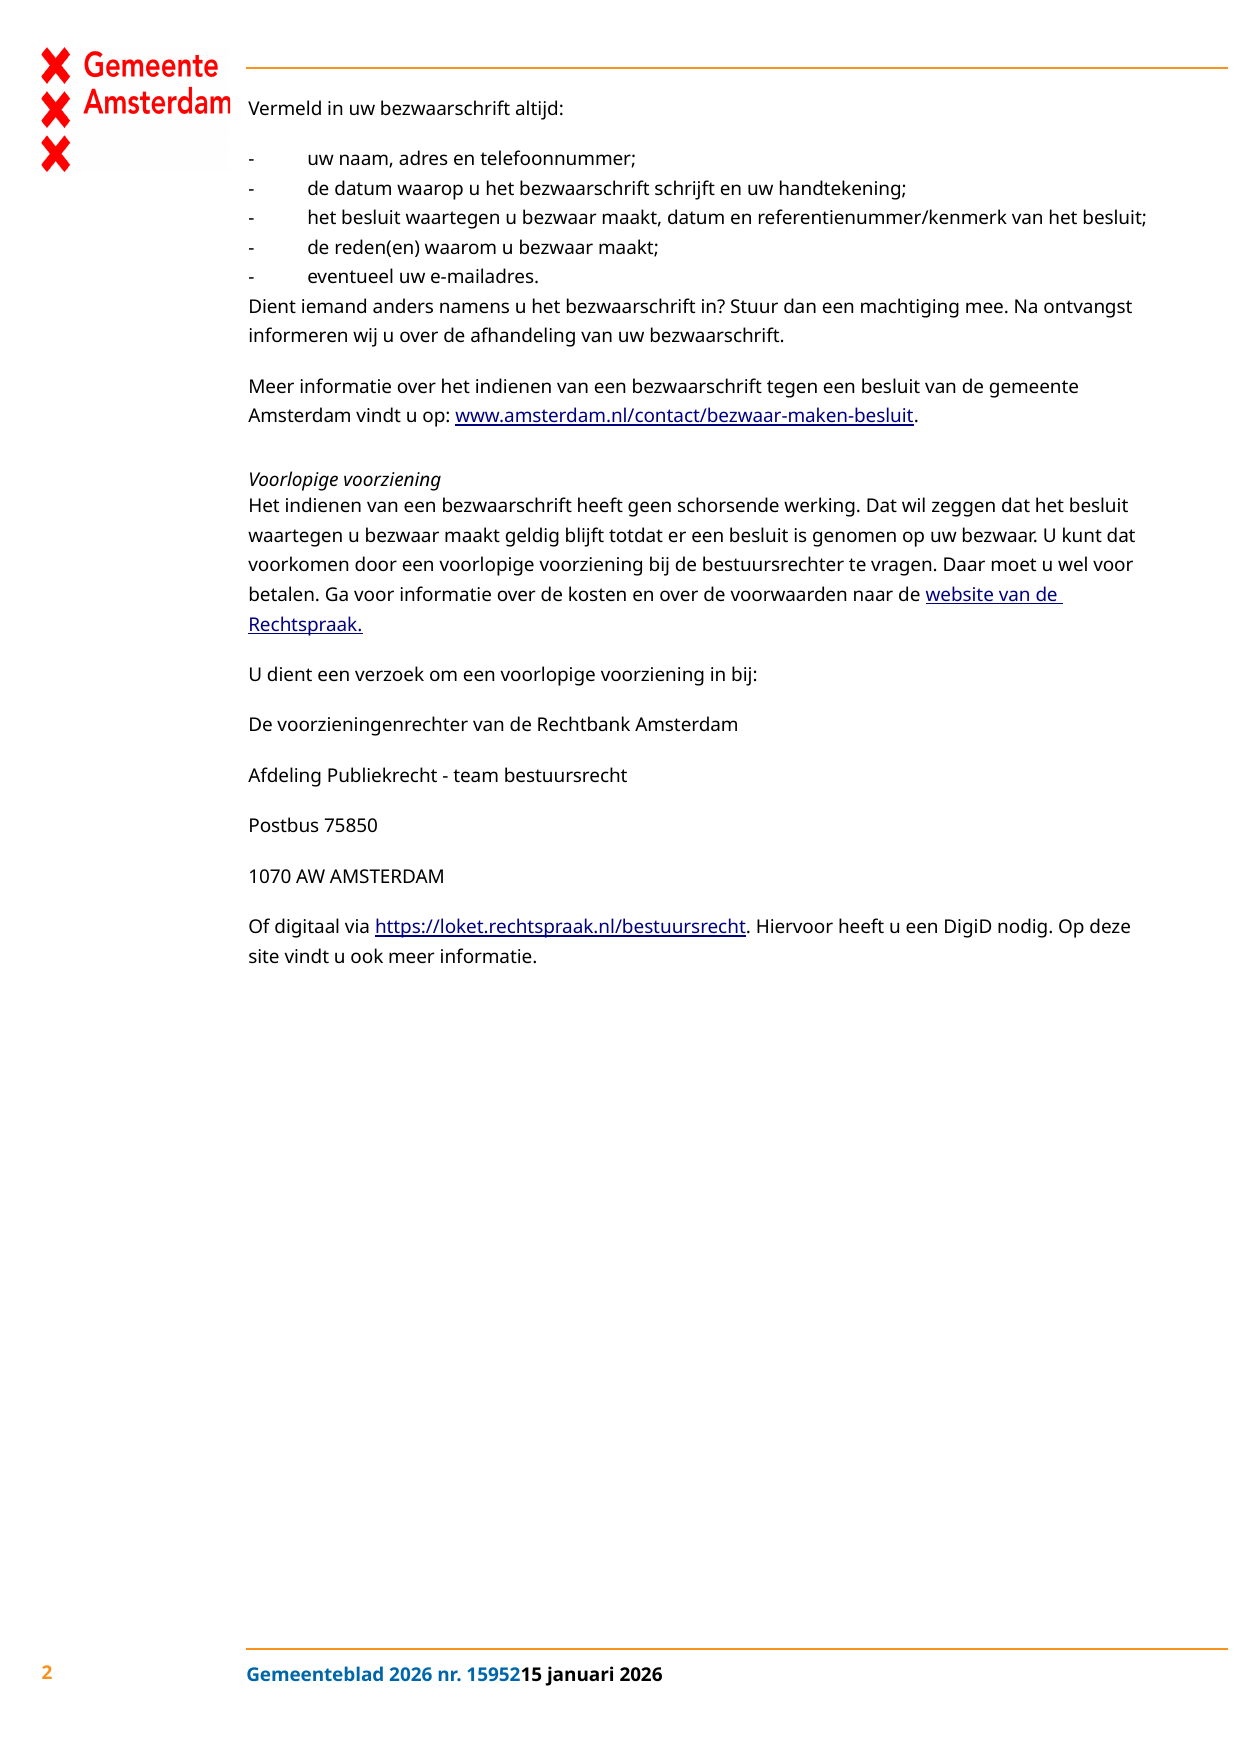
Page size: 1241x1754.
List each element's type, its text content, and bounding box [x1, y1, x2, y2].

text Postbus 75850 [248, 812, 1152, 838]
text U dient een verzoek om een voorlopige voorziening in bij: [248, 661, 1152, 687]
list de reden(en) waarom u bezwaar maakt; [248, 234, 1152, 260]
list het besluit waartegen u bezwaar maakt, datum en referentienummer/kenmerk van het besluit; [248, 204, 1152, 230]
text Dient iemand anders namens u het bezwaarschrift in? Stuur dan een machtiging mee. Na ontvangst informeren wij u over de afhandeling van uw bezwaarschrift. [248, 293, 1152, 348]
list de datum waarop u het bezwaarschrift schrijft en uw handtekening; [248, 175, 1152, 201]
text De voorzieningenrechter van de Rechtbank Amsterdam [248, 712, 1152, 737]
text Afdeling Publiekrecht - team bestuursrecht [248, 762, 1152, 788]
text Meer informatie over het indienen van een bezwaarschrift tegen een besluit van de gemeente Amsterdam vindt u op: www.amsterdam.nl/contact/bezwaar-maken-besluit. [248, 373, 1152, 428]
text Het indienen van een bezwaarschrift heeft geen schorsende werking. Dat wil zeggen dat het besluit waartegen u bezwaar maakt geldig blijft totdat er een besluit is genomen op uw bezwaar. U kunt dat voorkomen door een voorlopige voorziening bij de bestuursrechter te vragen. Daar moet u wel voor betalen. Ga voor informatie over de kosten en over de voorwaarden naar de website van de Rechtspraak. [248, 492, 1152, 636]
text 1070 AW AMSTERDAM [248, 863, 1152, 888]
picture [41, 47, 231, 172]
list uw naam, adres en telefoonnummer; [248, 145, 1152, 171]
text Voorlopige voorziening [248, 467, 1152, 492]
list eventueel uw e-mailadres. [248, 263, 1152, 289]
text Of digitaal via https://loket.rechtspraak.nl/bestuursrecht. Hiervoor heeft u een DigiD nodig. Op deze site vindt u ook meer informatie. [248, 913, 1152, 968]
text Vermeld in uw bezwaarschrift altijd: [248, 95, 1152, 121]
